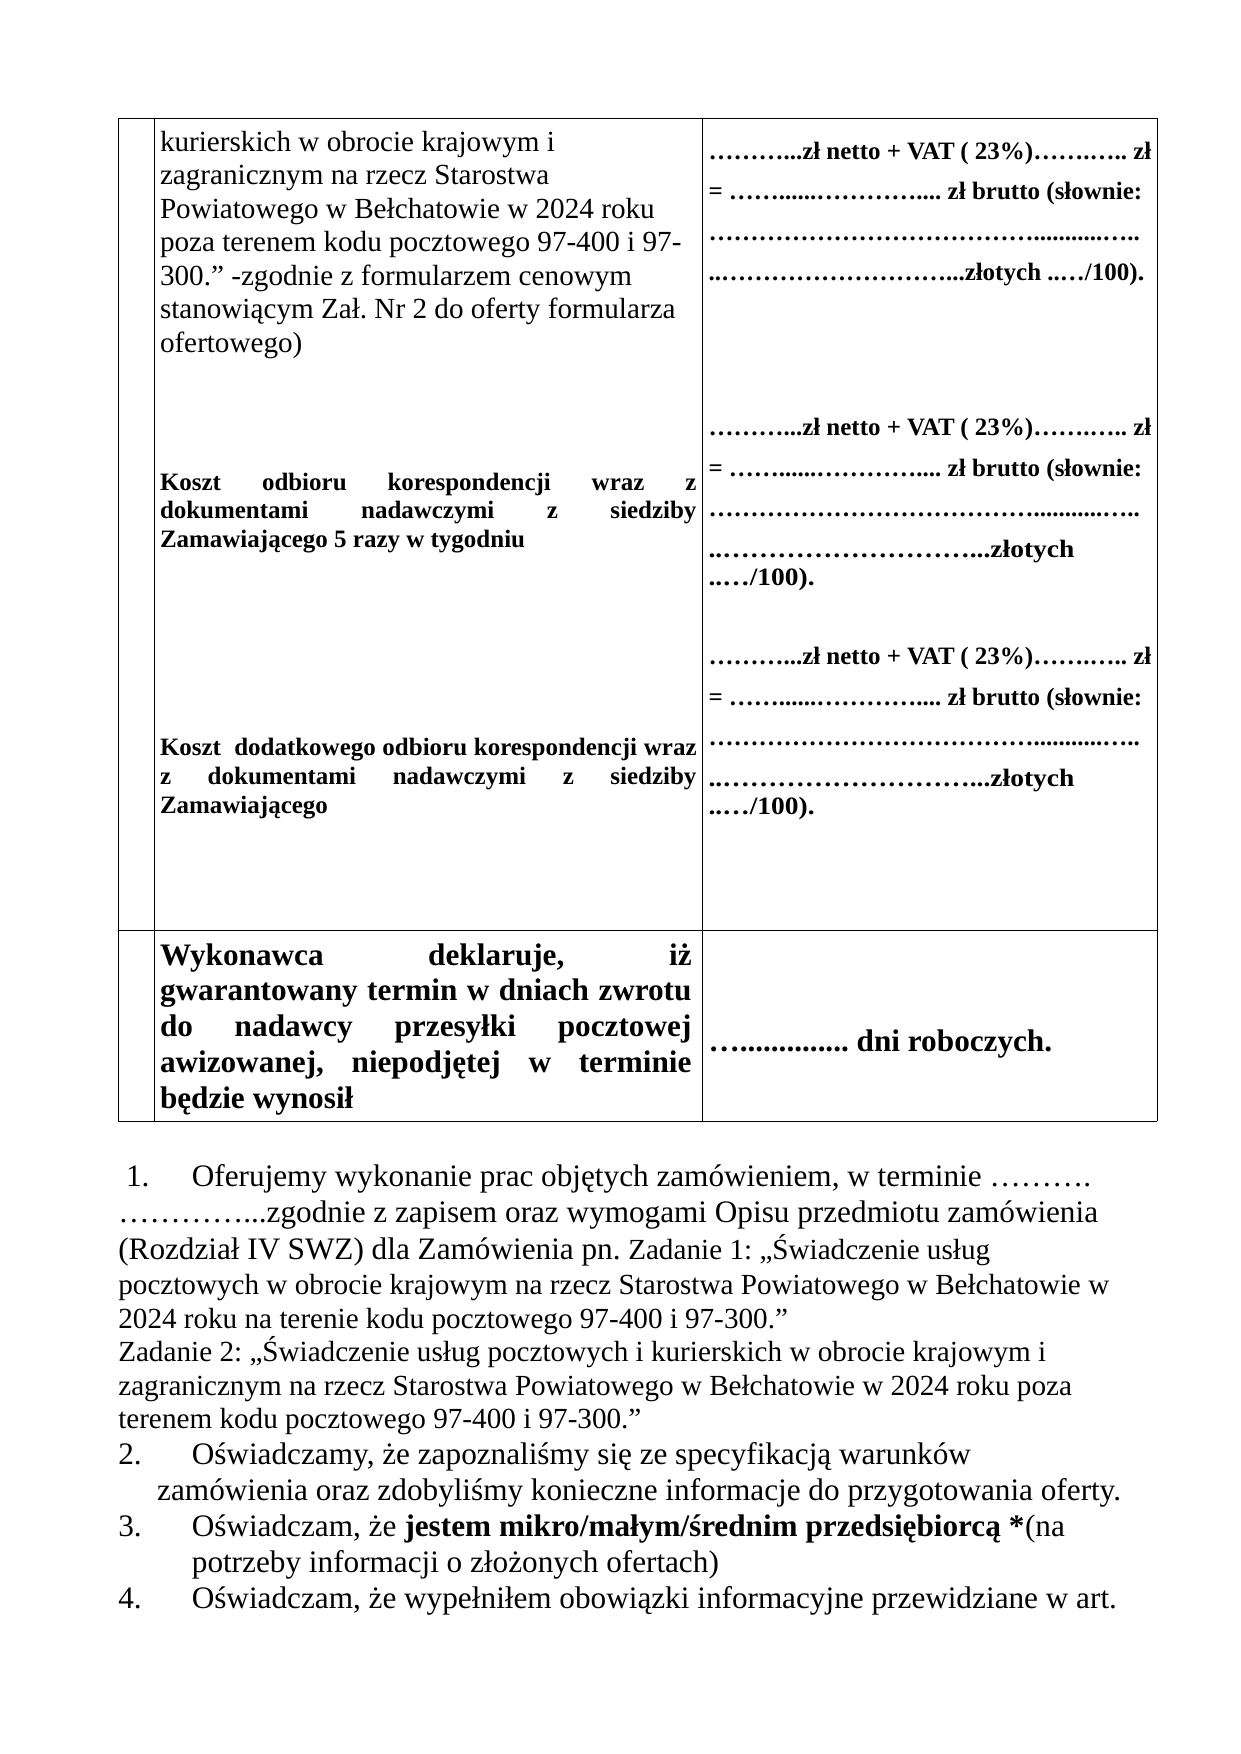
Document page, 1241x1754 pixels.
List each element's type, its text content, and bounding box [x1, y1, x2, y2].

table_cell kurierskich w obrocie krajowym i zagranicznym na rzecz Starostwa Powiatowego w Bełchatowie w 2024 roku poza terenem kodu pocztowego 97-400 i 97-300.” -zgodnie z formularzem cenowym stanowiącym Zał. Nr 2 do oferty formularza ofertowego) Koszt odbioru korespondencji wraz z dokumentami nadawczymi z siedziby Zamawiającego 5 razy w tygodniu Koszt dodatkowego odbioru korespondencji wraz z dokumentami nadawczymi z siedziby Zamawiającego [155, 119, 702, 930]
text Zadanie 2: „Świadczenie usług pocztowych i kurierskich w obrocie krajowym i zagranicznym na rzecz Starostwa Powiatowego w Bełchatowie w 2024 roku poza terenem kodu pocztowego 97-400 i 97-300.” [118, 1334, 1123, 1435]
text 4. Oświadczam, że wypełniłem obowiązki informacyjne przewidziane w art. [118, 1579, 1123, 1615]
table_cell [119, 931, 154, 1121]
table_cell ………...zł netto + VAT ( 23%)…….….. zł = ……......………….... zł brutto (słownie: …………………………………...........….. ..………………………...złotych ..…/100). ………...zł netto + VAT ( 23%)…….….. zł = ……......………….... zł brutto (słownie: …………………………………...........….. ..………………………...złotych ..…/100). ………...zł netto + VAT ( 23%)…….….. zł = ……......………….... zł brutto (słownie: …………………………………...........….. ..………………………...złotych ..…/100). [703, 119, 1157, 930]
text 2. Oświadczamy, że zapoznaliśmy się ze specyfikacją warunków zamówienia oraz zdobyliśmy konieczne informacje do przygotowania oferty. [118, 1435, 1123, 1507]
text 1. Oferujemy wykonanie prac objętych zamówieniem, w terminie ……….…………...zgodnie z zapisem oraz wymogami Opisu przedmiotu zamówienia (Rozdział IV SWZ) dla Zamówienia pn. Zadanie 1: „Świadczenie usług pocztowych w obrocie krajowym na rzecz Starostwa Powiatowego w Bełchatowie w 2024 roku na terenie kodu pocztowego 97-400 i 97-300.” [118, 1157, 1123, 1334]
table_cell ….............. dni roboczych. [703, 931, 1157, 1121]
text 3. Oświadczam, że jestem mikro/małym/średnim przedsiębiorcą *(na potrzeby informacji o złożonych ofertach) [118, 1507, 1123, 1579]
table_cell [119, 119, 154, 930]
table_cell Wykonawca deklaruje, iż gwarantowany termin w dniach zwrotu do nadawcy przesyłki pocztowej awizowanej, niepodjętej w terminie będzie wynosił [155, 931, 702, 1121]
